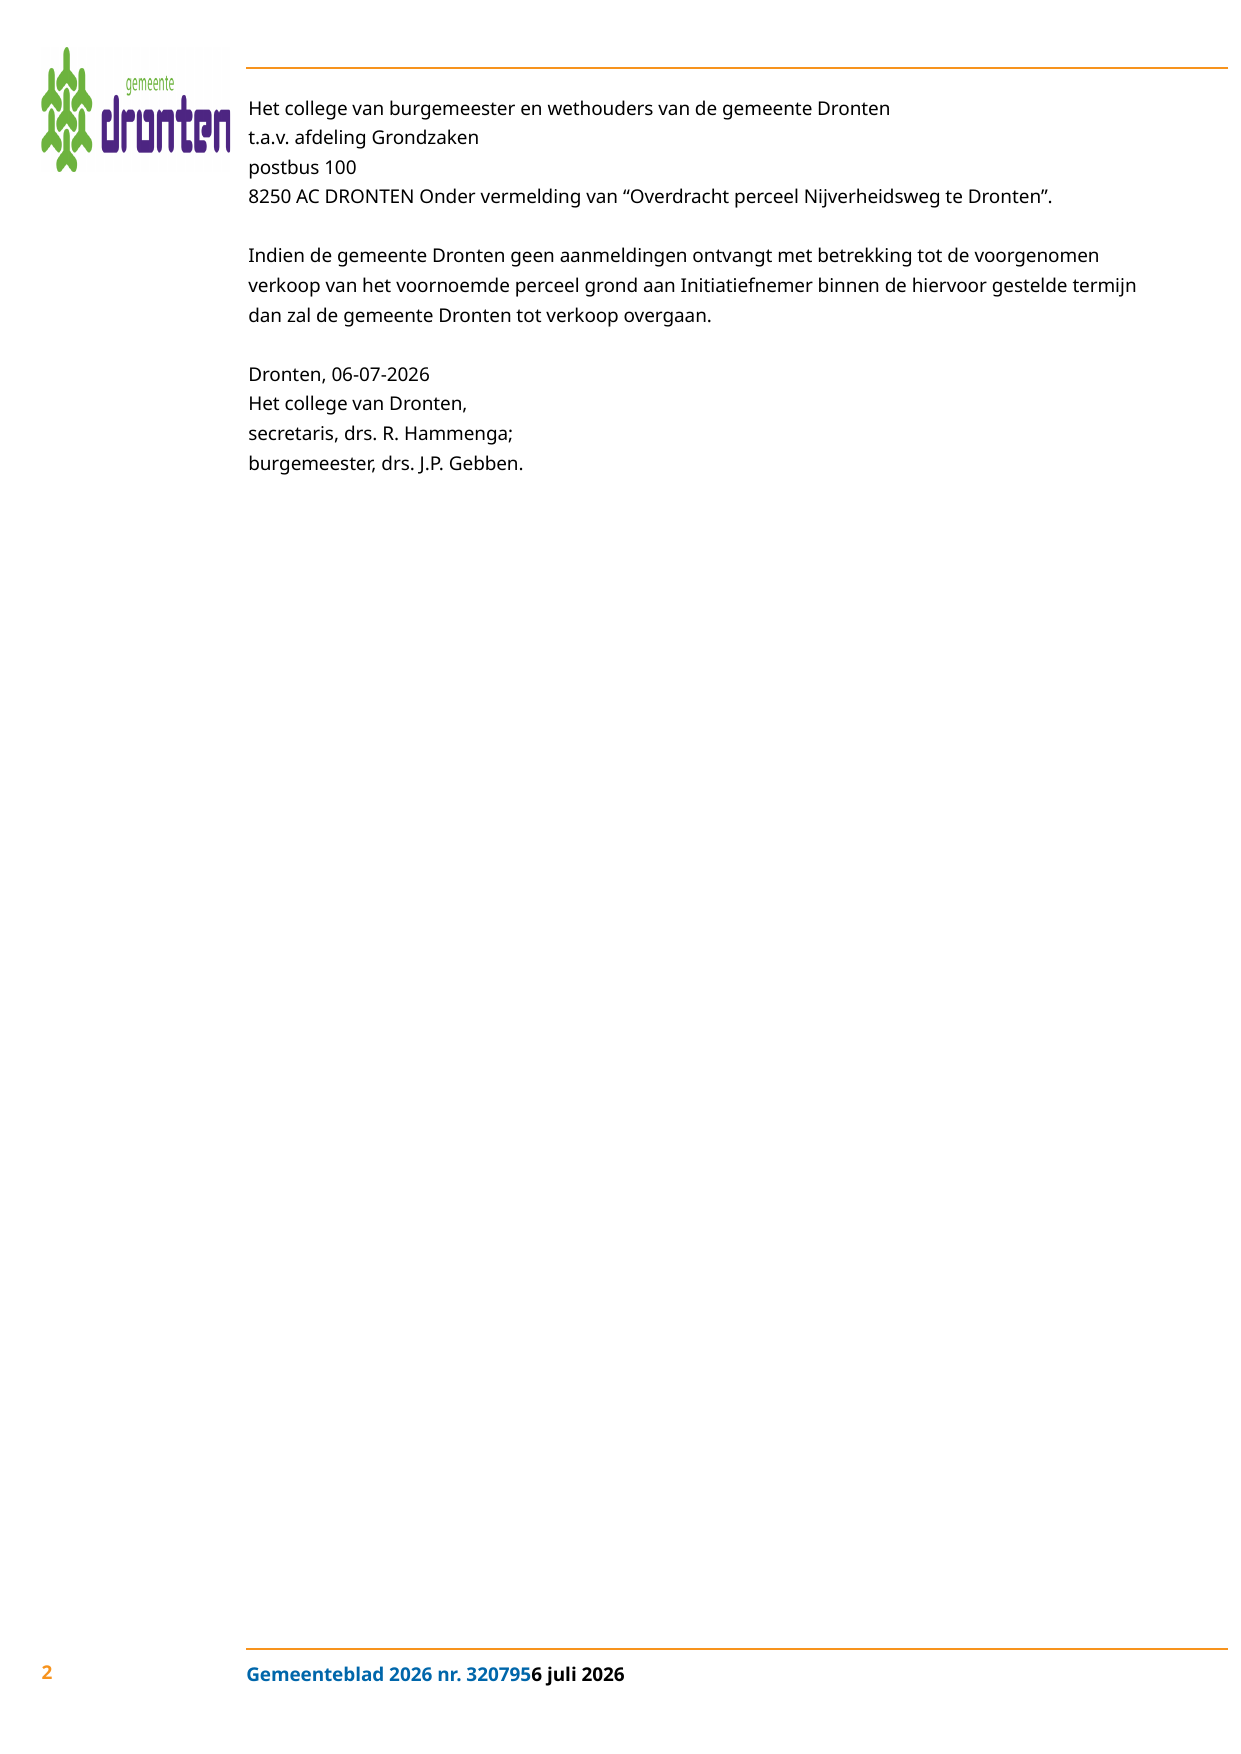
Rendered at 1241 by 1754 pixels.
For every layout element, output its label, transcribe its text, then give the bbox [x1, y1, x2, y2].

text 8250 AC DRONTEN Onder vermelding van “Overdracht perceel Nijverheidsweg te Dronten”. [248, 183, 1152, 209]
text Indien de gemeente Dronten geen aanmeldingen ontvangt met betrekking tot de voorgenomen verkoop van het voornoemde perceel grond aan Initiatiefnemer binnen de hiervoor gestelde termijn dan zal de gemeente Dronten tot verkoop overgaan. [248, 243, 1152, 328]
text Het college van Dronten, [248, 391, 1152, 416]
text burgemeester, drs. J.P. Gebben. [248, 450, 1152, 476]
text t.a.v. afdeling Grondzaken [248, 124, 1152, 150]
text secretaris, drs. R. Hammenga; [248, 420, 1152, 446]
text postbus 100 [248, 154, 1152, 180]
text Het college van burgemeester en wethouders van de gemeente Dronten [248, 95, 1152, 121]
picture [41, 47, 231, 172]
text Dronten, 06-07-2026 [248, 361, 1152, 387]
